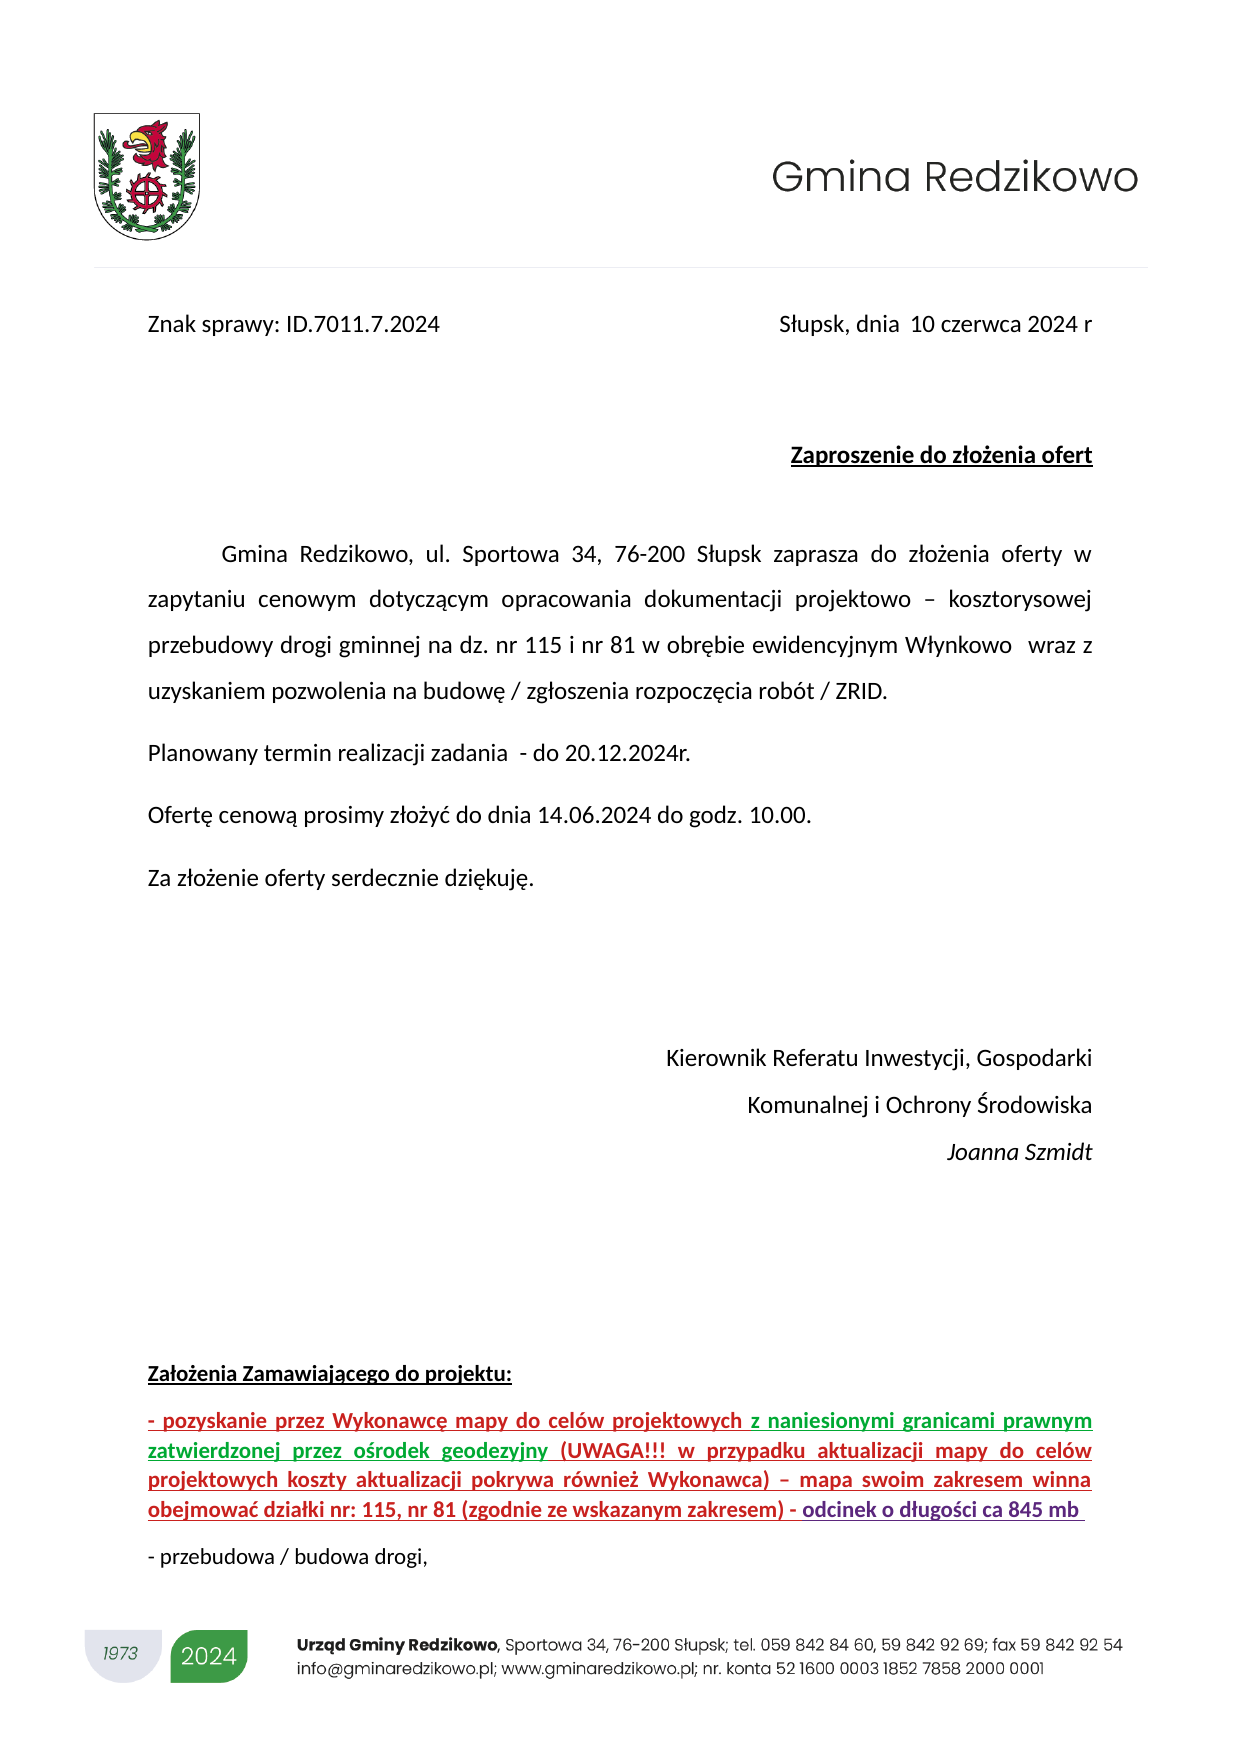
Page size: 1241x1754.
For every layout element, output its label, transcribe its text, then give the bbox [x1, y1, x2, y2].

picture [46, 1604, 1194, 1738]
text Planowany termin realizacji zadania - do 20.12.2024r. [148, 737, 1093, 768]
text Komunalnej i Ochrony Środowiska [148, 1089, 1093, 1119]
text Założenia Zamawiającego do projektu: [148, 1359, 1093, 1387]
text Zaproszenie do złożenia ofert [148, 439, 1093, 470]
text - pozyskanie przez Wykonawcę mapy do celów projektowych z naniesionymi granicami prawnym [148, 1406, 1093, 1430]
text Kierownik Referatu Inwestycji, Gospodarki [148, 1042, 1093, 1072]
text Za złożenie oferty serdecznie dziękuję. [148, 862, 1093, 893]
text zatwierdzonej przez ośrodek geodezyjny (UWAGA!!! w przypadku aktualizacji mapy do celów projektowych koszty aktualizacji pokrywa również Wykonawca) – mapa swoim zakresem winna obejmować działki nr: 115, nr 81 (zgodnie ze wskazanym zakresem) - odcinek o długości ca 845 mb [148, 1431, 1093, 1523]
picture [24, 31, 1217, 306]
text Znak sprawy: ID.7011.7.2024 Słupsk, dnia 10 czerwca 2024 r [148, 306, 1093, 371]
text Gmina Redzikowo, ul. Sportowa 34, 76-200 Słupsk zaprasza do złożenia oferty w zapytaniu cenowym dotyczącym opracowania dokumentacji projektowo – kosztorysowej przebudowy drogi gminnej na dz. nr 115 i nr 81 w obrębie ewidencyjnym Włynkowo wraz z uzyskaniem pozwolenia na budowę / zgłoszenia rozpoczęcia robót / ZRID. [148, 538, 1093, 705]
text Joanna Szmidt [148, 1136, 1093, 1167]
text Ofertę cenową prosimy złożyć do dnia 14.06.2024 do godz. 10.00. [148, 800, 1093, 830]
text - przebudowa / budowa drogi, [148, 1542, 1093, 1570]
